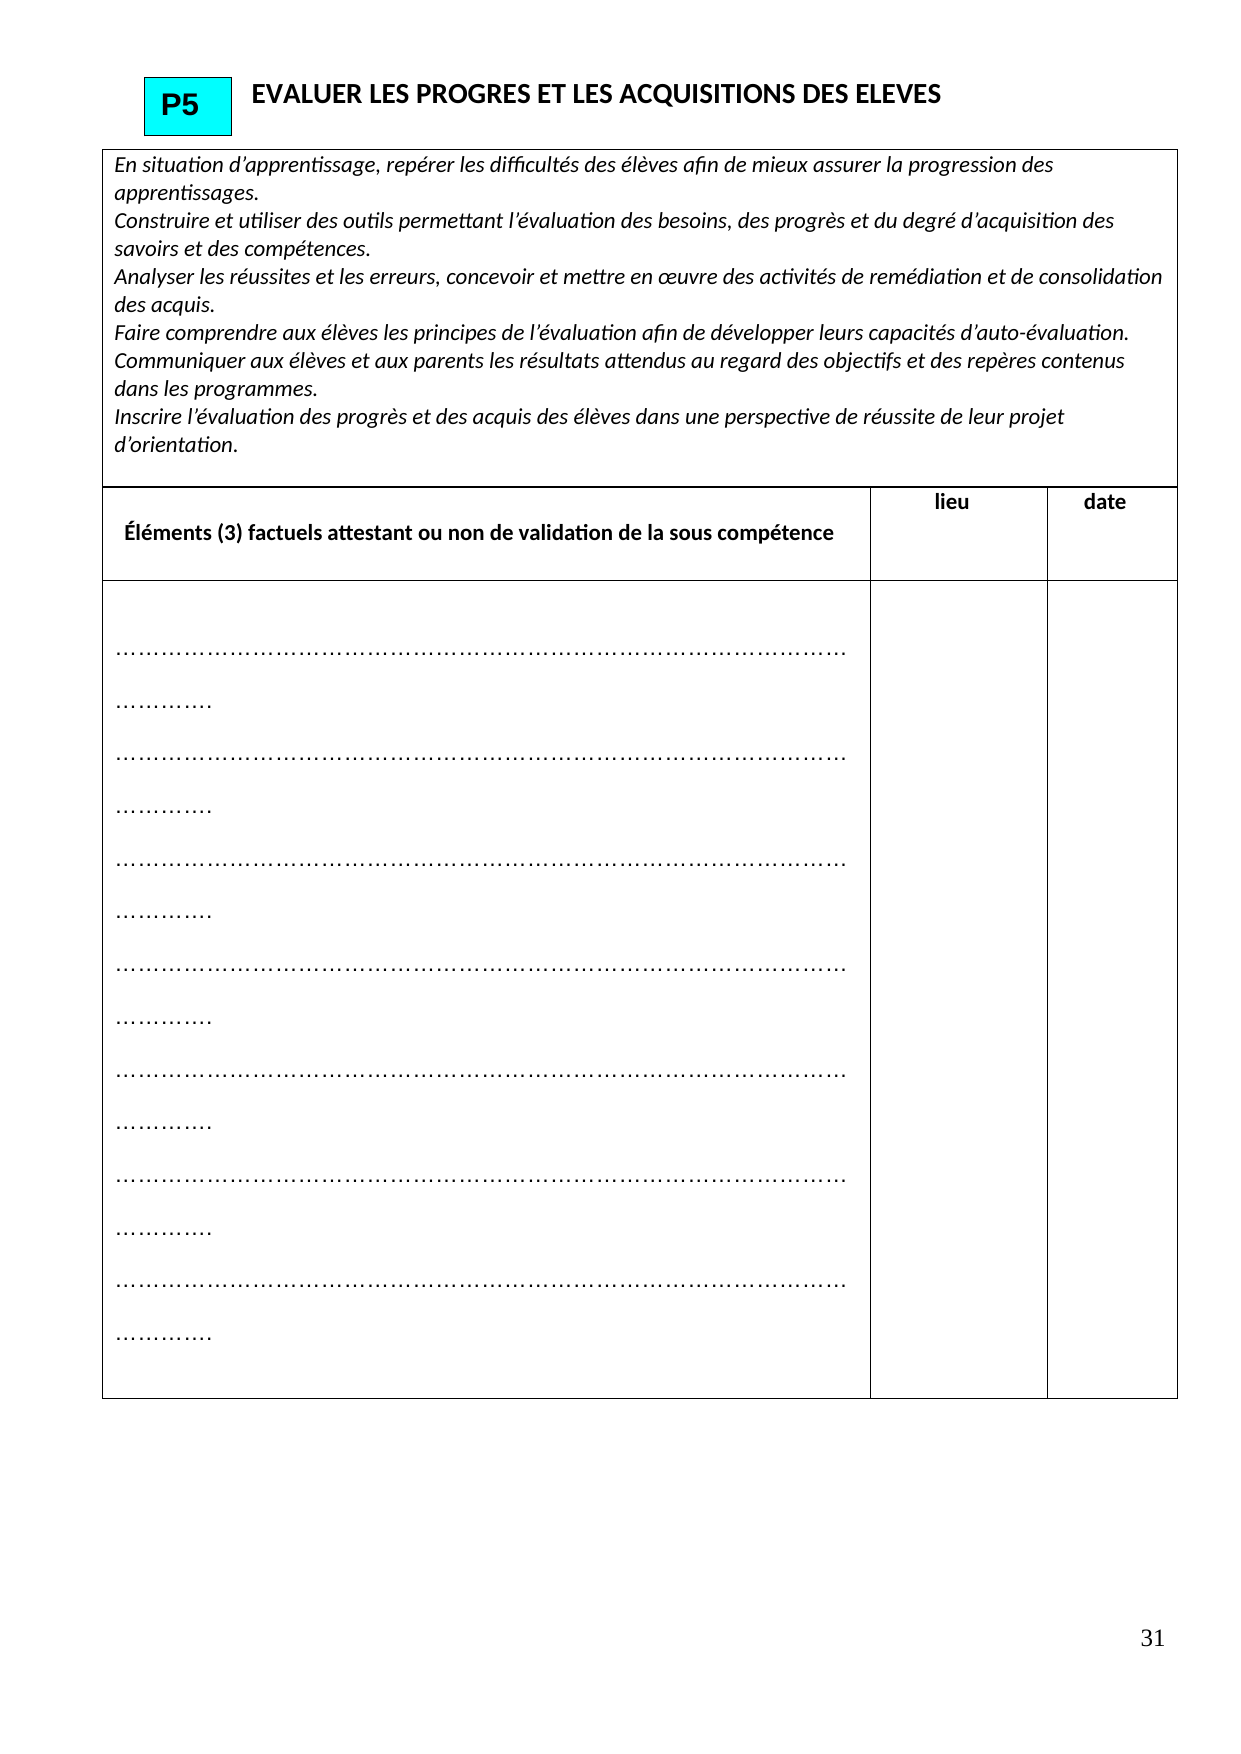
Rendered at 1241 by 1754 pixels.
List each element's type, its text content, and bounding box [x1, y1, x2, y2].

table_cell [871, 581, 1047, 1398]
table_cell ………………………………………………………………………………………………. ………………………………………………………………………………………………. ………………………………………………………………………………………………. ………………………………………………………………………………………………. ………………………………………………………………………………………………. ………………………………………………………………………………………………. ………………………………………………………………………………………………. [103, 581, 870, 1398]
text P5 [161, 86, 216, 122]
table_cell Éléments (3) factuels attestant ou non de validation de la sous compétence [103, 488, 870, 580]
table_cell [1048, 581, 1177, 1398]
table_cell date [1048, 488, 1177, 580]
text EVALUER LES PROGRES ET LES ACQUISITIONS DES ELEVES [89, 75, 1165, 111]
table_header En situation d’apprentissage, repérer les difficultés des élèves afin de mieux assurer la progression des apprentissages. Construire et utiliser des outils permettant l’évaluation des besoins, des progrès et du degré d’acquisition des savoirs et des compétences. Analyser les réussites et les erreurs, concevoir et mettre en œuvre des activités de remédiation et de consolidation des acquis. Faire comprendre aux élèves les principes de l’évaluation afin de développer leurs capacités d’auto-évaluation. Communiquer aux élèves et aux parents les résultats attendus au regard des objectifs et des repères contenus dans les programmes. Inscrire l’évaluation des progrès et des acquis des élèves dans une perspective de réussite de leur projet d’orientation. [103, 150, 1177, 486]
table_cell lieu [871, 488, 1047, 580]
